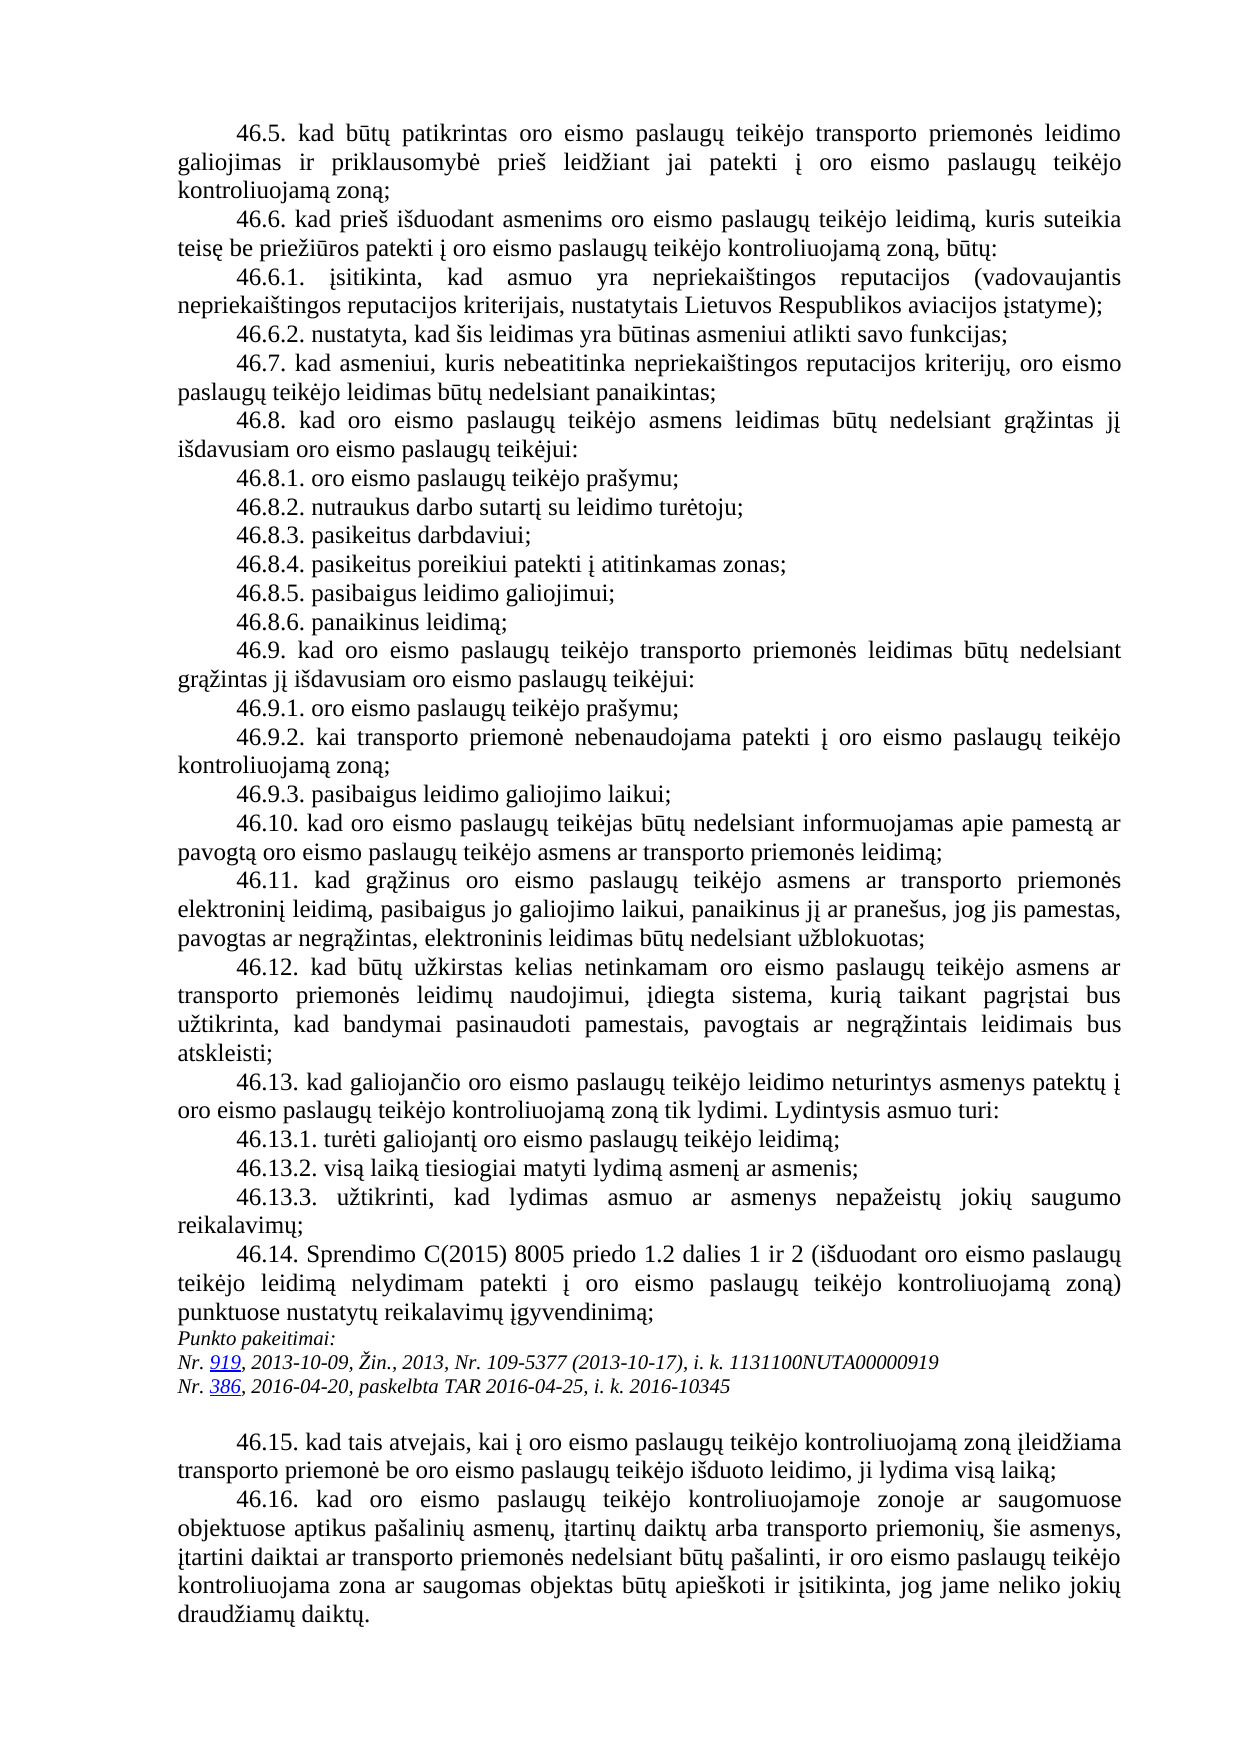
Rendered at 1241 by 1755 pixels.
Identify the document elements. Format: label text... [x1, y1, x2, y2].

text 46.12. kad būtų užkirstas kelias netinkamam oro eismo paslaugų teikėjo asmens ar transporto priemonės leidimų naudojimui, įdiegta sistema, kurią taikant pagrįstai bus užtikrinta, kad bandymai pasinaudoti pamestais, pavogtais ar negrąžintais leidimais bus atskleisti; [177, 952, 1122, 1067]
text 46.6.1. įsitikinta, kad asmuo yra nepriekaištingos reputacijos (vadovaujantis nepriekaištingos reputacijos kriterijais, nustatytais Lietuvos Respublikos aviacijos įstatyme); [177, 262, 1122, 319]
text 46.9. kad oro eismo paslaugų teikėjo transporto priemonės leidimas būtų nedelsiant grąžintas jį išdavusiam oro eismo paslaugų teikėjui: [177, 636, 1122, 693]
text Punkto pakeitimai: [177, 1326, 1122, 1350]
text 46.9.2. kai transporto priemonė nebenaudojama patekti į oro eismo paslaugų teikėjo kontroliuojamą zoną; [177, 722, 1122, 779]
text 46.10. kad oro eismo paslaugų teikėjas būtų nedelsiant informuojamas apie pamestą ar pavogtą oro eismo paslaugų teikėjo asmens ar transporto priemonės leidimą; [177, 808, 1122, 866]
text 46.8.2. nutraukus darbo sutartį su leidimo turėtoju; [177, 492, 1122, 521]
text 46.13. kad galiojančio oro eismo paslaugų teikėjo leidimo neturintys asmenys patektų į oro eismo paslaugų teikėjo kontroliuojamą zoną tik lydimi. Lydintysis asmuo turi: [177, 1067, 1122, 1124]
text Nr. 386, 2016-04-20, paskelbta TAR 2016-04-25, i. k. 2016-10345 [177, 1374, 1122, 1398]
text 46.16. kad oro eismo paslaugų teikėjo kontroliuojamoje zonoje ar saugomuose objektuose aptikus pašalinių asmenų, įtartinų daiktų arba transporto priemonių, šie asmenys, įtartini daiktai ar transporto priemonės nedelsiant būtų pašalinti, ir oro eismo paslaugų teikėjo kontroliuojama zona ar saugomas objektas būtų apieškoti ir įsitikinta, jog jame neliko jokių draudžiamų daiktų. [177, 1484, 1122, 1628]
text 46.8.3. pasikeitus darbdaviui; [177, 521, 1122, 549]
text 46.9.1. oro eismo paslaugų teikėjo prašymu; [177, 693, 1122, 722]
text 46.8.1. oro eismo paslaugų teikėjo prašymu; [177, 463, 1122, 492]
text 46.15. kad tais atvejais, kai į oro eismo paslaugų teikėjo kontroliuojamą zoną įleidžiama transporto priemonė be oro eismo paslaugų teikėjo išduoto leidimo, ji lydima visą laiką; [177, 1427, 1122, 1484]
text 46.8.5. pasibaigus leidimo galiojimui; [177, 578, 1122, 607]
text 46.8.6. panaikinus leidimą; [177, 607, 1122, 636]
text 46.6.2. nustatyta, kad šis leidimas yra būtinas asmeniui atlikti savo funkcijas; [177, 319, 1122, 348]
text 46.13.3. užtikrinti, kad lydimas asmuo ar asmenys nepažeistų jokių saugumo reikalavimų; [177, 1182, 1122, 1239]
text 46.8.4. pasikeitus poreikiui patekti į atitinkamas zonas; [177, 549, 1122, 578]
text 46.9.3. pasibaigus leidimo galiojimo laikui; [177, 779, 1122, 808]
text 46.11. kad grąžinus oro eismo paslaugų teikėjo asmens ar transporto priemonės elektroninį leidimą, pasibaigus jo galiojimo laikui, panaikinus jį ar pranešus, jog jis pamestas, pavogtas ar negrąžintas, elektroninis leidimas būtų nedelsiant užblokuotas; [177, 866, 1122, 952]
text 46.14. Sprendimo C(2015) 8005 priedo 1.2 dalies 1 ir 2 (išduodant oro eismo paslaugų teikėjo leidimą nelydimam patekti į oro eismo paslaugų teikėjo kontroliuojamą zoną) punktuose nustatytų reikalavimų įgyvendinimą; [177, 1239, 1122, 1326]
text Nr. 919, 2013-10-09, Žin., 2013, Nr. 109-5377 (2013-10-17), i. k. 1131100NUTA00000919 [177, 1350, 1122, 1374]
text 46.8. kad oro eismo paslaugų teikėjo asmens leidimas būtų nedelsiant grąžintas jį išdavusiam oro eismo paslaugų teikėjui: [177, 406, 1122, 463]
text 46.13.2. visą laiką tiesiogiai matyti lydimą asmenį ar asmenis; [177, 1153, 1122, 1182]
text 46.5. kad būtų patikrintas oro eismo paslaugų teikėjo transporto priemonės leidimo galiojimas ir priklausomybė prieš leidžiant jai patekti į oro eismo paslaugų teikėjo kontroliuojamą zoną; [177, 118, 1122, 204]
text 46.13.1. turėti galiojantį oro eismo paslaugų teikėjo leidimą; [177, 1124, 1122, 1153]
text 46.6. kad prieš išduodant asmenims oro eismo paslaugų teikėjo leidimą, kuris suteikia teisę be priežiūros patekti į oro eismo paslaugų teikėjo kontroliuojamą zoną, būtų: [177, 204, 1122, 262]
text 46.7. kad asmeniui, kuris nebeatitinka nepriekaištingos reputacijos kriterijų, oro eismo paslaugų teikėjo leidimas būtų nedelsiant panaikintas; [177, 348, 1122, 406]
